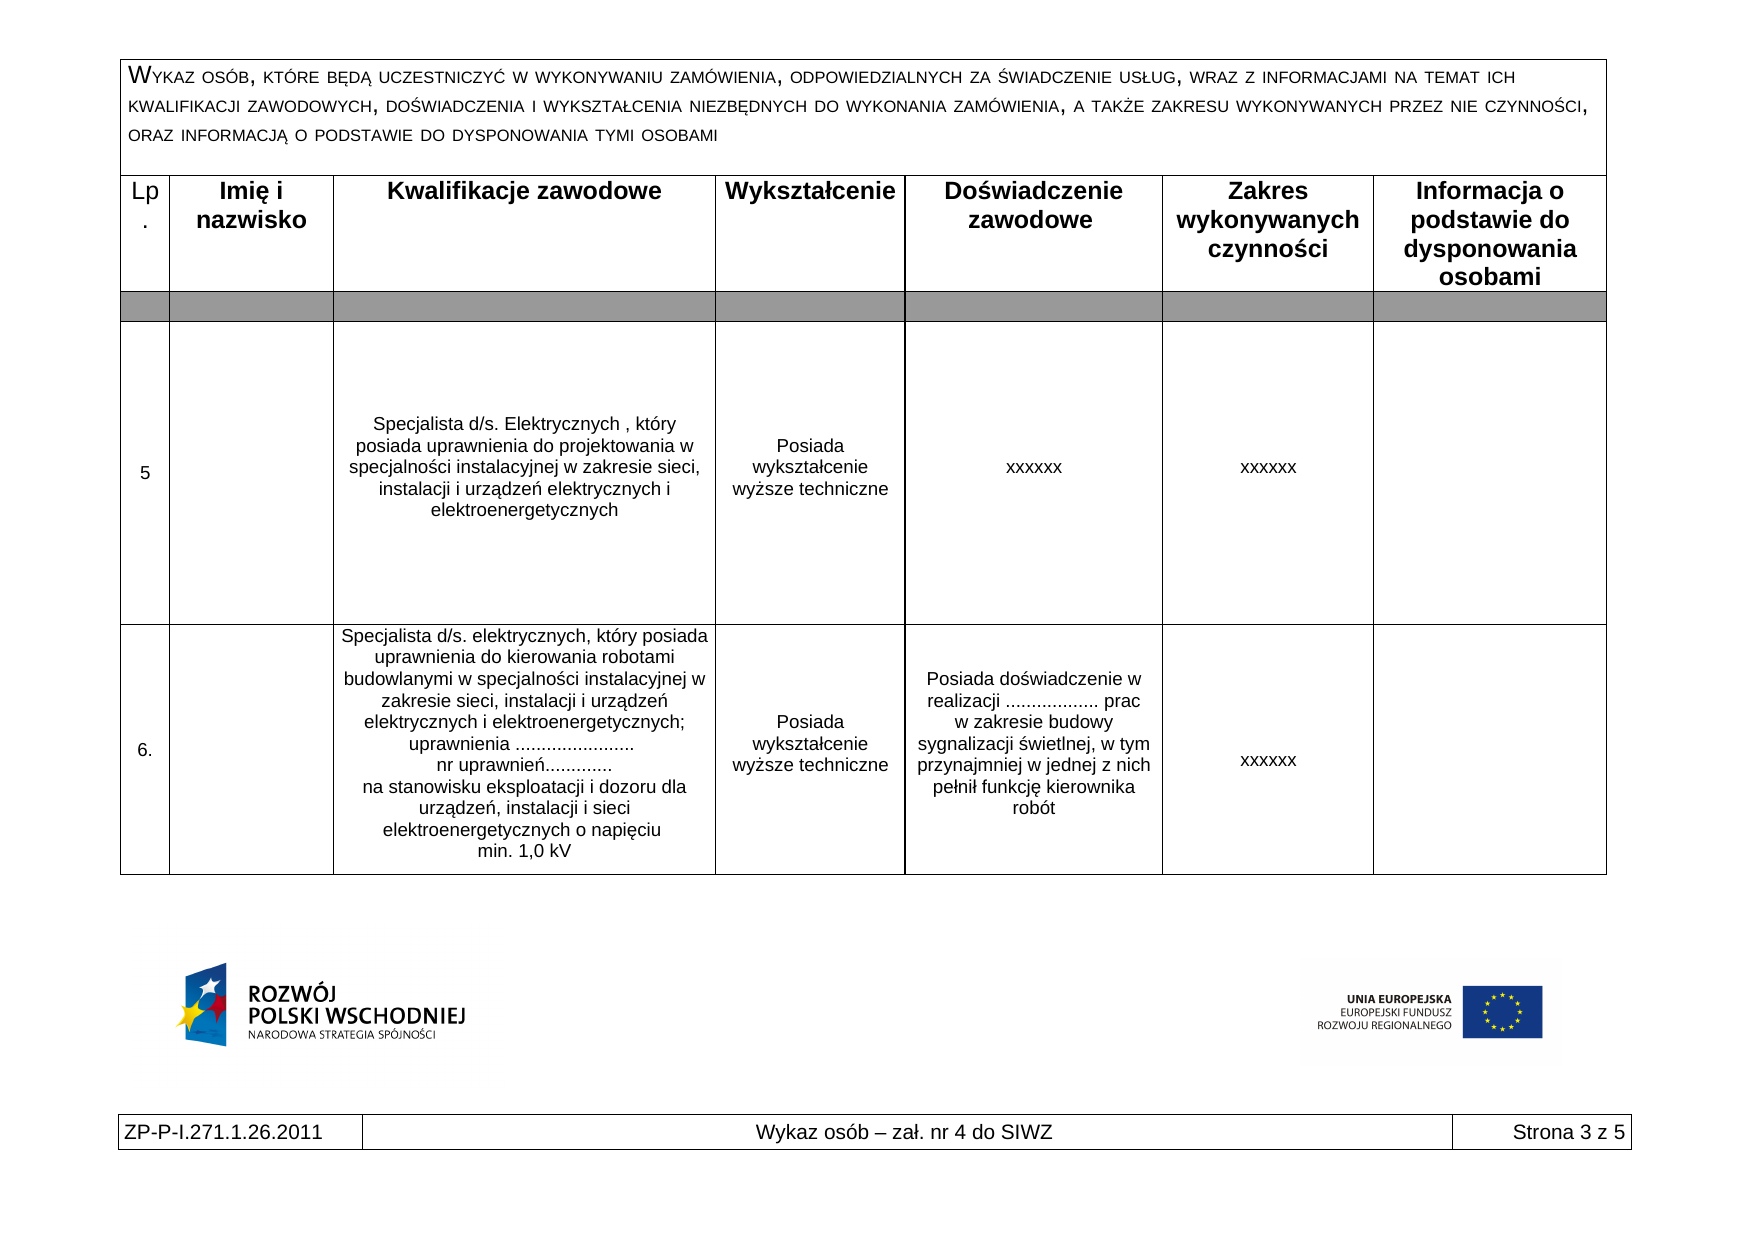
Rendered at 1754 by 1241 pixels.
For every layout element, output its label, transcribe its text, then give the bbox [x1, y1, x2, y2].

table_cell [334, 292, 715, 321]
table_cell [906, 292, 1162, 321]
table_cell [170, 292, 333, 321]
table_cell [121, 292, 169, 321]
table_cell Lp. [121, 176, 169, 291]
table_cell [1163, 292, 1373, 321]
table_cell Wykształcenie [716, 176, 904, 291]
table_header Wykaz osób, które będą uczestniczyć w wykonywaniu zamówienia, odpowiedzialnych za świadczenie usług, wraz z informacjami na temat ich kwalifikacji zawodowych, doświadczenia i wykształcenia niezbędnych do wykonania zamówienia, a także zakresu wykonywanych przez nie czynności, oraz informacją o podstawie do dysponowania tymi osobami [121, 60, 1606, 175]
table_cell Specjalista d/s. elektrycznych, który posiada uprawnienia do kierowania robotami budowlanymi w specjalności instalacyjnej w zakresie sieci, instalacji i urządzeń elektrycznych i elektroenergetycznych; uprawnienia ....................... nr uprawnień............. na stanowisku eksploatacji i dozoru dla urządzeń, instalacji i sieci elektroenergetycznych o napięciu min. 1,0 kV [334, 625, 715, 874]
table_cell xxxxxx [1163, 322, 1373, 624]
table_cell [170, 625, 333, 874]
table_cell [1374, 322, 1606, 624]
table_cell Posiada wykształcenie wyższe techniczne [716, 322, 904, 624]
table_cell Specjalista d/s. Elektrycznych , który posiada uprawnienia do projektowania w specjalności instalacyjnej w zakresie sieci, instalacji i urządzeń elektrycznych i elektroenergetycznych [334, 322, 715, 624]
table_cell xxxxxx [1163, 625, 1373, 874]
table_cell Imię i nazwisko [170, 176, 333, 291]
table_cell 5 [121, 322, 169, 624]
table_cell Kwalifikacje zawodowe [334, 176, 715, 291]
table_cell [1374, 625, 1606, 874]
table_cell Informacja o podstawie do dysponowania osobami [1374, 176, 1606, 291]
table_cell Posiada wykształcenie wyższe techniczne [716, 625, 904, 874]
table_cell [716, 292, 904, 321]
table_cell Doświadczenie zawodowe [906, 176, 1162, 291]
picture [133, 922, 506, 1088]
table_cell [1599, 292, 1606, 321]
table_cell xxxxxx [906, 322, 1162, 624]
table_cell [170, 322, 333, 624]
table_cell Zakres wykonywanych czynności [1163, 176, 1373, 291]
table_cell [1374, 292, 1381, 321]
table_cell Posiada doświadczenie w realizacji .................. prac w zakresie budowy sygnalizacji świetlnej, w tym przynajmniej w jednej z nich pełnił funkcję kierownika robót [906, 625, 1162, 874]
picture [1300, 958, 1562, 1066]
table_cell 6. [121, 625, 169, 874]
